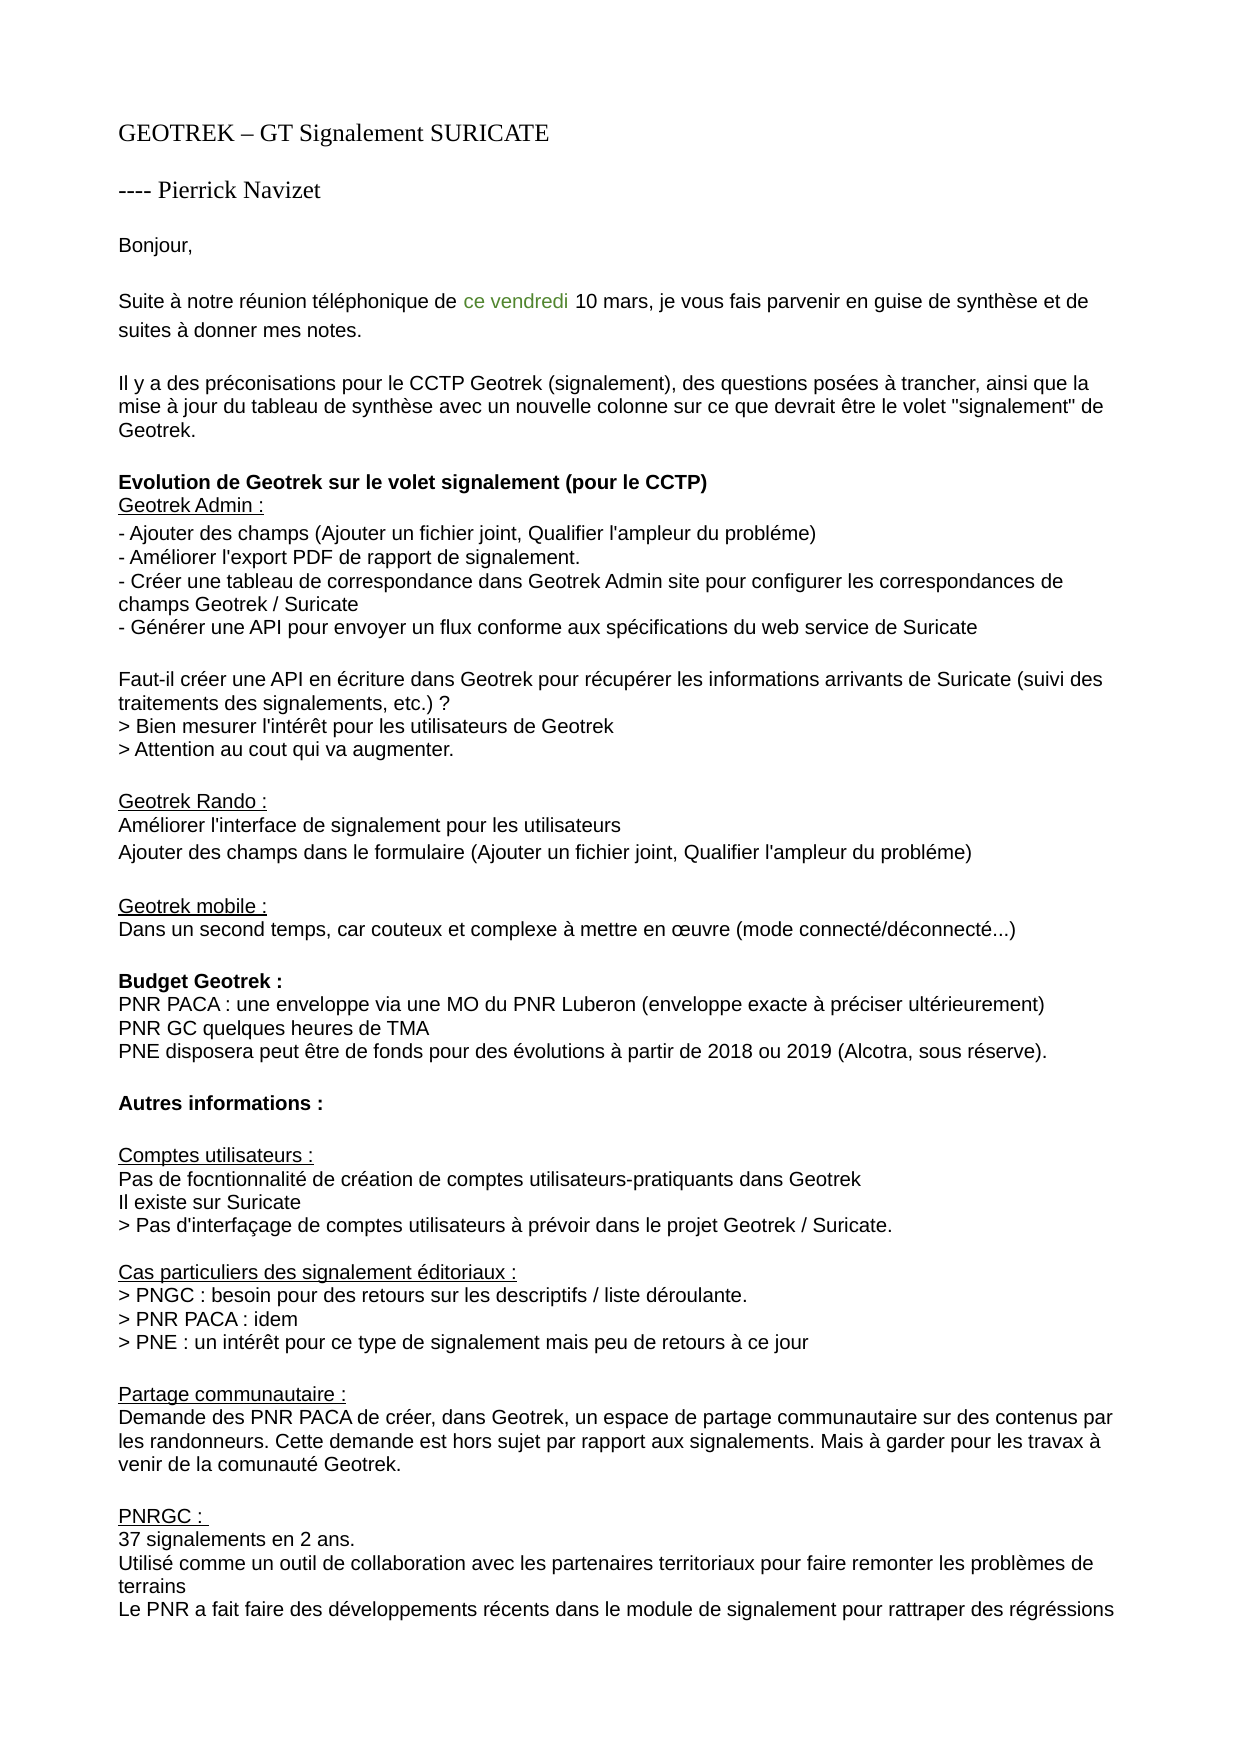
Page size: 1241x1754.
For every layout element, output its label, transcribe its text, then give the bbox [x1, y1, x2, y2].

text GEOTREK – GT Signalement SURICATE [118, 118, 1122, 147]
text ---- Pierrick Navizet [118, 176, 1122, 204]
text Bonjour, Suite à notre réunion téléphonique de ce vendredi 10 mars, je vous fais parvenir en guise de synthèse et de suites à donner mes notes. Il y a des préconisations pour le CCTP Geotrek (signalement), des questions posées à trancher, ainsi que la mise à jour du tableau de synthèse avec un nouvelle colonne sur ce que devrait être le volet "signalement" de Geotrek. Evolution de Geotrek sur le volet signalement (pour le CCTP) Geotrek Admin : - Ajouter des champs (Ajouter un fichier joint, Qualifier l'ampleur du probléme) - Améliorer l'export PDF de rapport de signalement. - Créer une tableau de correspondance dans Geotrek Admin site pour configurer les correspondances de champs Geotrek / Suricate - Générer une API pour envoyer un flux conforme aux spécifications du web service de Suricate Faut-il créer une API en écriture dans Geotrek pour récupérer les informations arrivants de Suricate (suivi des traitements des signalements, etc.) ? > Bien mesurer l'intérêt pour les utilisateurs de Geotrek > Attention au cout qui va augmenter. Geotrek Rando : Améliorer l'interface de signalement pour les utilisateurs Ajouter des champs dans le formulaire (Ajouter un fichier joint, Qualifier l'ampleur du probléme) Geotrek mobile : Dans un second temps, car couteux et complexe à mettre en œuvre (mode connecté/déconnecté...) Budget Geotrek : PNR PACA : une enveloppe via une MO du PNR Luberon (enveloppe exacte à préciser ultérieurement) PNR GC quelques heures de TMA PNE disposera peut être de fonds pour des évolutions à partir de 2018 ou 2019 (Alcotra, sous réserve). Autres informations : Comptes utilisateurs : Pas de focntionnalité de création de comptes utilisateurs-pratiquants dans Geotrek Il existe sur Suricate > Pas d'interfaçage de comptes utilisateurs à prévoir dans le projet Geotrek / Suricate. Cas particuliers des signalement éditoriaux : > PNGC : besoin pour des retours sur les descriptifs / liste déroulante. > PNR PACA : idem > PNE : un intérêt pour ce type de signalement mais peu de retours à ce jour Partage communautaire : Demande des PNR PACA de créer, dans Geotrek, un espace de partage communautaire sur des contenus par les randonneurs. Cette demande est hors sujet par rapport aux signalements. Mais à garder pour les travax à venir de la comunauté Geotrek. PNRGC : 37 signalements en 2 ans. Utilisé comme un outil de collaboration avec les partenaires territoriaux pour faire remonter les problèmes de terrains Le PNR a fait faire des développements récents dans le module de signalement pour rattraper des régréssions [118, 233, 1122, 1621]
